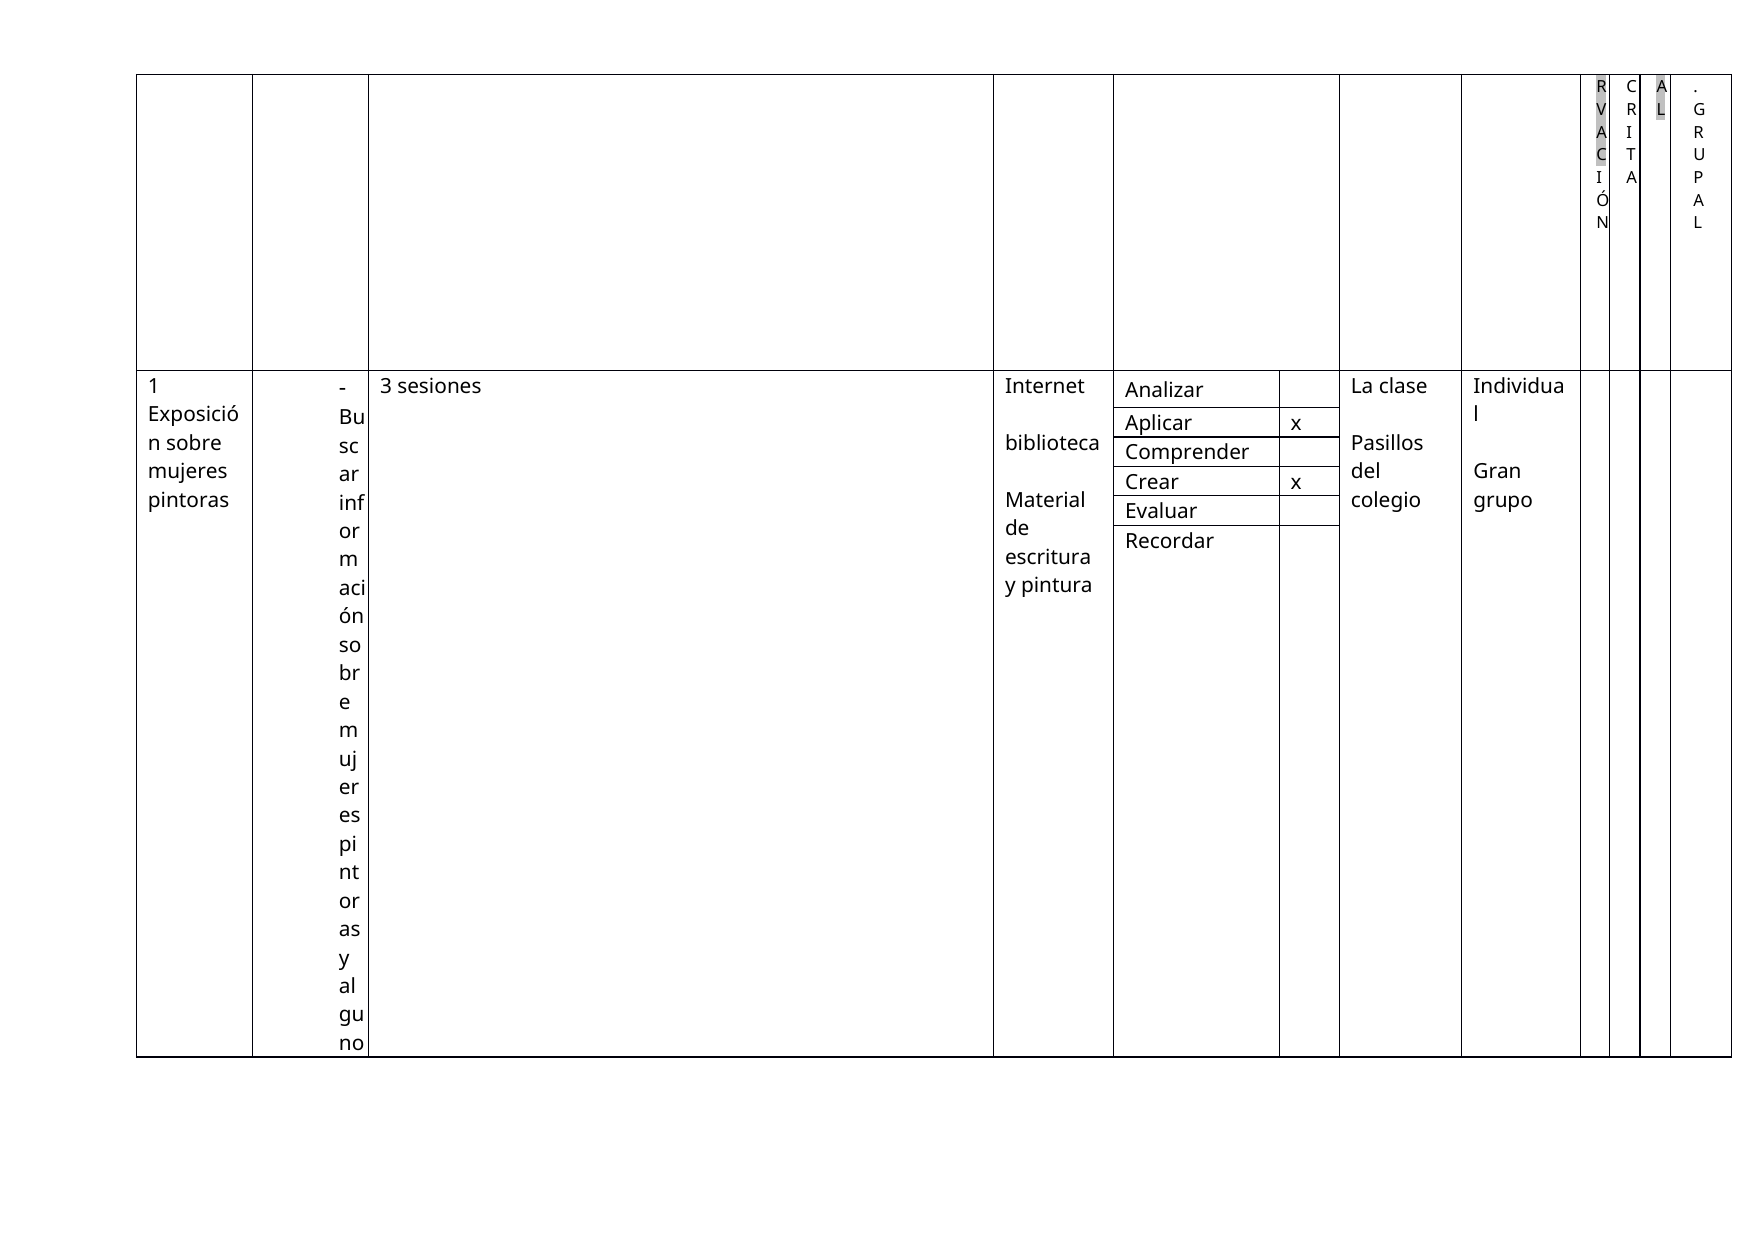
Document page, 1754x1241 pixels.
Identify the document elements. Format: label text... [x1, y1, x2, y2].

table_cell [137, 75, 252, 370]
table_cell RVACIÓN [1581, 75, 1609, 370]
table_cell [369, 75, 993, 370]
table_cell Recordar [1114, 526, 1279, 1056]
table_cell Comprender [1114, 438, 1279, 466]
table_cell [1280, 496, 1339, 525]
table_cell La clase Pasillos del colegio [1340, 371, 1461, 1056]
table_cell . GRUPAL [1671, 75, 1731, 370]
table_cell Aplicar [1114, 408, 1279, 436]
table_cell x [1280, 467, 1339, 495]
table_cell [1114, 75, 1339, 370]
table_cell Evaluar [1114, 496, 1279, 525]
table_cell 3 sesiones [369, 371, 993, 1056]
table_cell Crear [1114, 467, 1279, 495]
table_cell Internet biblioteca Material de escritura y pintura [994, 371, 1113, 1056]
table_cell Individual Gran grupo [1462, 371, 1580, 1056]
table_cell [1641, 371, 1670, 1056]
table_cell CRITA [1610, 75, 1639, 370]
table_cell [1280, 526, 1339, 1056]
table_cell [1671, 371, 1731, 1056]
table_cell [1610, 371, 1639, 1056]
table_cell [1581, 371, 1609, 1056]
table_cell 1 Exposición sobre mujeres pintoras [137, 371, 252, 1056]
table_cell x [1280, 408, 1339, 436]
table_cell [994, 75, 1113, 370]
table_cell Buscar información sobre mujeres pintoras y alguno [253, 371, 368, 1056]
table_cell [1462, 75, 1580, 370]
table_cell [1340, 75, 1461, 370]
table_cell Analizar [1114, 371, 1279, 407]
table_cell AL [1641, 75, 1670, 370]
table_cell [253, 75, 368, 370]
table_cell [1280, 438, 1339, 466]
table_cell [1280, 371, 1339, 407]
